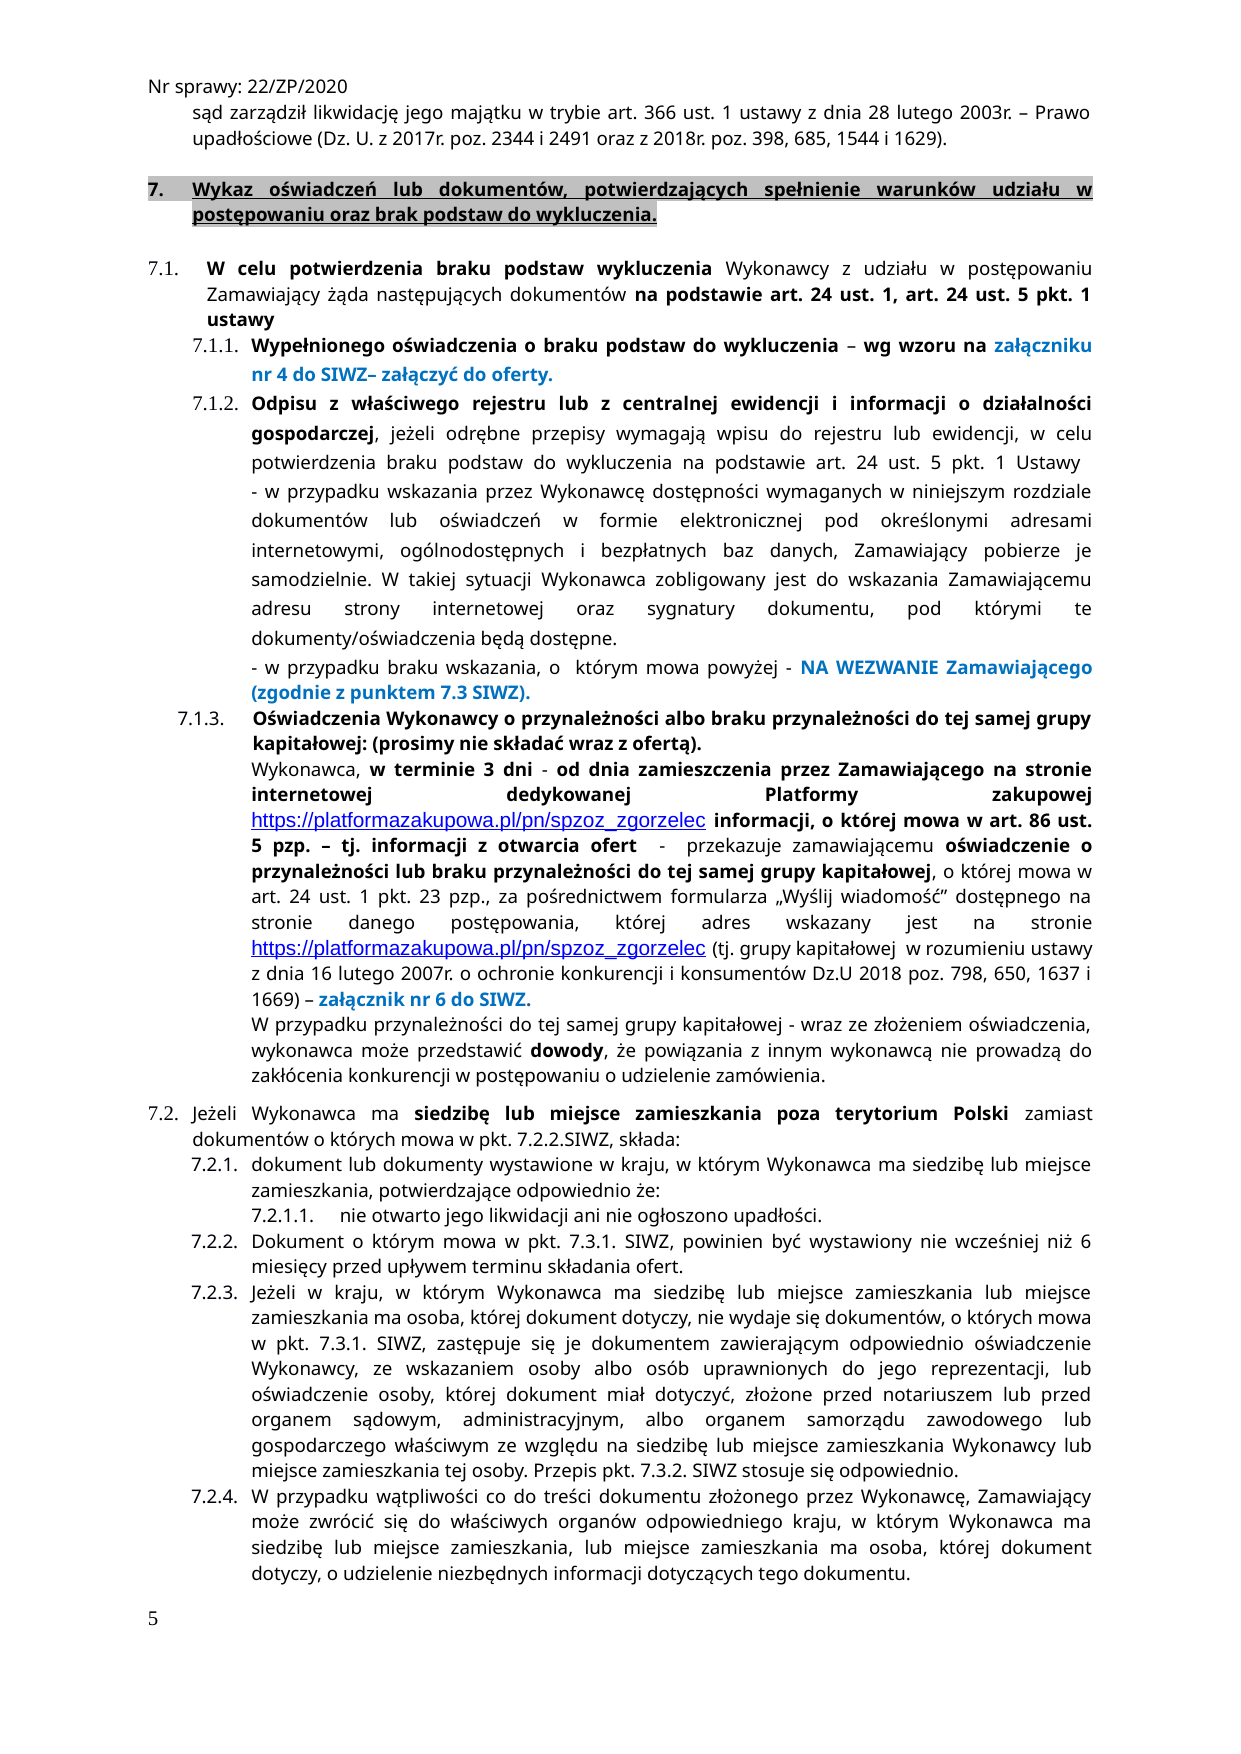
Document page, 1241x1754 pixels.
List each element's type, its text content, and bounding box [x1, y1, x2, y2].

list W celu potwierdzenia braku podstaw wykluczenia Wykonawcy z udziału w postępowaniu Zamawiający żąda następujących dokumentów na podstawie art. 24 ust. 1, art. 24 ust. 5 pkt. 1 ustawy [148, 256, 1093, 332]
text - w przypadku braku wskazania, o którym mowa powyżej - NA WEZWANIE Zamawiającego (zgodnie z punktem 7.3 SIWZ). [251, 654, 1093, 705]
text Wykonawca, w terminie 3 dni - od dnia zamieszczenia przez Zamawiającego na stronie internetowej dedykowanej Platformy zakupowej https://platformazakupowa.pl/pn/spzoz_zgorzelec informacji, o której mowa w art. 86 ust. 5 pzp. – tj. informacji z otwarcia ofert - przekazuje zamawiającemu oświadczenie o przynależności lub braku przynależności do tej samej grupy kapitałowej, o której mowa w art. 24 ust. 1 pkt. 23 pzp., za pośrednictwem formularza „Wyślij wiadomość” dostępnego na stronie danego postępowania, której adres wskazany jest na stronie https://platformazakupowa.pl/pn/spzoz_zgorzelec (tj. grupy kapitałowej w rozumieniu ustawy z dnia 16 lutego 2007r. o ochronie konkurencji i konsumentów Dz.U 2018 poz. 798, 650, 1637 i 1669) – załącznik nr 6 do SIWZ. [251, 756, 1093, 1011]
list Jeżeli w kraju, w którym Wykonawca ma siedzibę lub miejsce zamieszkania lub miejsce zamieszkania ma osoba, której dokument dotyczy, nie wydaje się dokumentów, o których mowa w pkt. 7.3.1. SIWZ, zastępuje się je dokumentem zawierającym odpowiednio oświadczenie Wykonawcy, ze wskazaniem osoby albo osób uprawnionych do jego reprezentacji, lub oświadczenie osoby, której dokument miał dotyczyć, złożone przed notariuszem lub przed organem sądowym, administracyjnym, albo organem samorządu zawodowego lub gospodarczego właściwym ze względu na siedzibę lub miejsce zamieszkania Wykonawcy lub miejsce zamieszkania tej osoby. Przepis pkt. 7.3.2. SIWZ stosuje się odpowiednio. [191, 1279, 1093, 1483]
list Jeżeli Wykonawca ma siedzibę lub miejsce zamieszkania poza terytorium Polski zamiast dokumentów o których mowa w pkt. 7.2.2.SIWZ, składa: [148, 1101, 1093, 1152]
list Wykaz oświadczeń lub dokumentów, potwierdzających spełnienie warunków udziału w postępowaniu oraz brak podstaw do wykluczenia. [148, 176, 1093, 227]
list Wypełnionego oświadczenia o braku podstaw do wykluczenia – wg wzoru na załączniku nr 4 do SIWZ– załączyć do oferty. [192, 332, 1093, 387]
list dokument lub dokumenty wystawione w kraju, w którym Wykonawca ma siedzibę lub miejsce zamieszkania, potwierdzające odpowiednio że: [191, 1152, 1093, 1203]
list Dokument o którym mowa w pkt. 7.3.1. SIWZ, powinien być wystawiony nie wcześniej niż 6 miesięcy przed upływem terminu składania ofert. [191, 1228, 1093, 1279]
list Oświadczenia Wykonawcy o przynależności albo braku przynależności do tej samej grupy kapitałowej: (prosimy nie składać wraz z ofertą). [177, 705, 1093, 756]
text sąd zarządził likwidację jego majątku w trybie art. 366 ust. 1 ustawy z dnia 28 lutego 2003r. – Prawo upadłościowe (Dz. U. z 2017r. poz. 2344 i 2491 oraz z 2018r. poz. 398, 685, 1544 i 1629). [148, 99, 1093, 150]
list nie otwarto jego likwidacji ani nie ogłoszono upadłości. [251, 1203, 1093, 1228]
text W przypadku przynależności do tej samej grupy kapitałowej - wraz ze złożeniem oświadczenia, wykonawca może przedstawić dowody, że powiązania z innym wykonawcą nie prowadzą do zakłócenia konkurencji w postępowaniu o udzielenie zamówienia. [251, 1011, 1093, 1088]
list W przypadku wątpliwości co do treści dokumentu złożonego przez Wykonawcę, Zamawiający może zwrócić się do właściwych organów odpowiedniego kraju, w którym Wykonawca ma siedzibę lub miejsce zamieszkania, lub miejsce zamieszkania ma osoba, której dokument dotyczy, o udzielenie niezbędnych informacji dotyczących tego dokumentu. [191, 1483, 1093, 1585]
list Odpisu z właściwego rejestru lub z centralnej ewidencji i informacji o działalności gospodarczej, jeżeli odrębne przepisy wymagają wpisu do rejestru lub ewidencji, w celu potwierdzenia braku podstaw do wykluczenia na podstawie art. 24 ust. 5 pkt. 1 Ustawy - w przypadku wskazania przez Wykonawcę dostępności wymaganych w niniejszym rozdziale dokumentów lub oświadczeń w formie elektronicznej pod określonymi adresami internetowymi, ogólnodostępnych i bezpłatnych baz danych, Zamawiający pobierze je samodzielnie. W takiej sytuacji Wykonawca zobligowany jest do wskazania Zamawiającemu adresu strony internetowej oraz sygnatury dokumentu, pod którymi te dokumenty/oświadczenia będą dostępne. [192, 391, 1093, 650]
